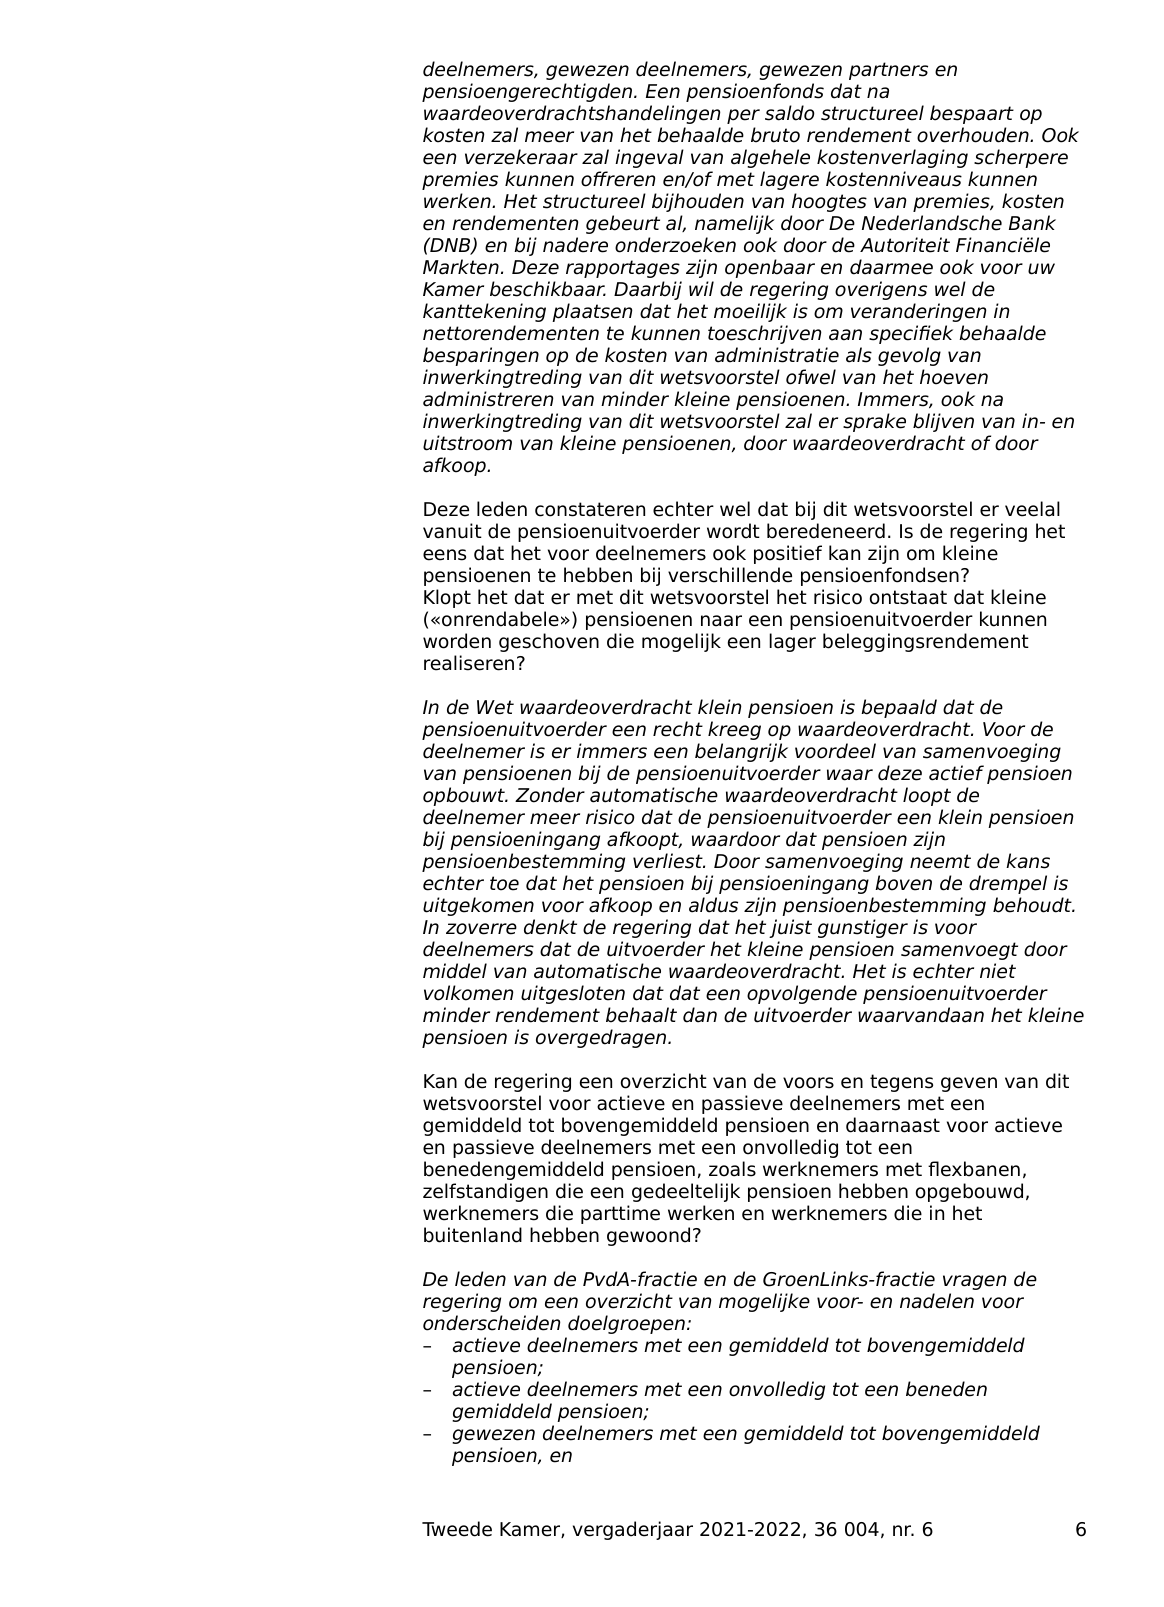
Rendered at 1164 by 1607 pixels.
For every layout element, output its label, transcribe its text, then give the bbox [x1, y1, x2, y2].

text – actieve deelnemers met een onvolledig tot een beneden gemiddeld pensioen; [422, 1379, 1087, 1423]
text In de Wet waardeoverdracht klein pensioen is bepaald dat de pensioenuitvoerder een recht kreeg op waardeoverdracht. Voor de deelnemer is er immers een belangrijk voordeel van samenvoeging van pensioenen bij de pensioenuitvoerder waar deze actief pensioen opbouwt. Zonder automatische waardeoverdracht loopt de deelnemer meer risico dat de pensioenuitvoerder een klein pensioen bij pensioeningang afkoopt, waardoor dat pensioen zijn pensioenbestemming verliest. Door samenvoeging neemt de kans echter toe dat het pensioen bij pensioeningang boven de drempel is uitgekomen voor afkoop en aldus zijn pensioenbestemming behoudt. In zoverre denkt de regering dat het juist gunstiger is voor deelnemers dat de uitvoerder het kleine pensioen samenvoegt door middel van automatische waardeoverdracht. Het is echter niet volkomen uitgesloten dat dat een opvolgende pensioenuitvoerder minder rendement behaalt dan de uitvoerder waarvandaan het kleine pensioen is overgedragen. [422, 697, 1087, 1048]
text – actieve deelnemers met een gemiddeld tot bovengemiddeld pensioen; [422, 1335, 1087, 1379]
text Klopt het dat er met dit wetsvoorstel het risico ontstaat dat kleine («onrendabele») pensioenen naar een pensioenuitvoerder kunnen worden geschoven die mogelijk een lager beleggingsrendement realiseren? [422, 587, 1087, 675]
text Kan de regering een overzicht van de voors en tegens geven van dit wetsvoorstel voor actieve en passieve deelnemers met een gemiddeld tot bovengemiddeld pensioen en daarnaast voor actieve en passieve deelnemers met een onvolledig tot een benedengemiddeld pensioen, zoals werknemers met flexbanen, zelfstandigen die een gedeeltelijk pensioen hebben opgebouwd, werknemers die parttime werken en werknemers die in het buitenland hebben gewoond? [422, 1071, 1087, 1247]
text deelnemers, gewezen deelnemers, gewezen partners en pensioengerechtigden. Een pensioenfonds dat na waardeoverdrachtshandelingen per saldo structureel bespaart op kosten zal meer van het behaalde bruto rendement overhouden. Ook een verzekeraar zal ingeval van algehele kostenverlaging scherpere premies kunnen offreren en/of met lagere kostenniveaus kunnen werken. Het structureel bijhouden van hoogtes van premies, kosten en rendementen gebeurt al, namelijk door De Nederlandsche Bank (DNB) en bij nadere onderzoeken ook door de Autoriteit Financiële Markten. Deze rapportages zijn openbaar en daarmee ook voor uw Kamer beschikbaar. Daarbij wil de regering overigens wel de kanttekening plaatsen dat het moeilijk is om veranderingen in nettorendementen te kunnen toeschrijven aan specifiek behaalde besparingen op de kosten van administratie als gevolg van inwerkingtreding van dit wetsvoorstel ofwel van het hoeven administreren van minder kleine pensioenen. Immers, ook na inwerkingtreding van dit wetsvoorstel zal er sprake blijven van in- en uitstroom van kleine pensioenen, door waardeoverdracht of door afkoop. [422, 59, 1087, 477]
text De leden van de PvdA-fractie en de GroenLinks-fractie vragen de regering om een overzicht van mogelijke voor- en nadelen voor onderscheiden doelgroepen: [422, 1269, 1087, 1335]
text Deze leden constateren echter wel dat bij dit wetsvoorstel er veelal vanuit de pensioenuitvoerder wordt beredeneerd. Is de regering het eens dat het voor deelnemers ook positief kan zijn om kleine pensioenen te hebben bij verschillende pensioenfondsen? [422, 499, 1087, 587]
text – gewezen deelnemers met een gemiddeld tot bovengemiddeld pensioen, en [422, 1423, 1087, 1467]
